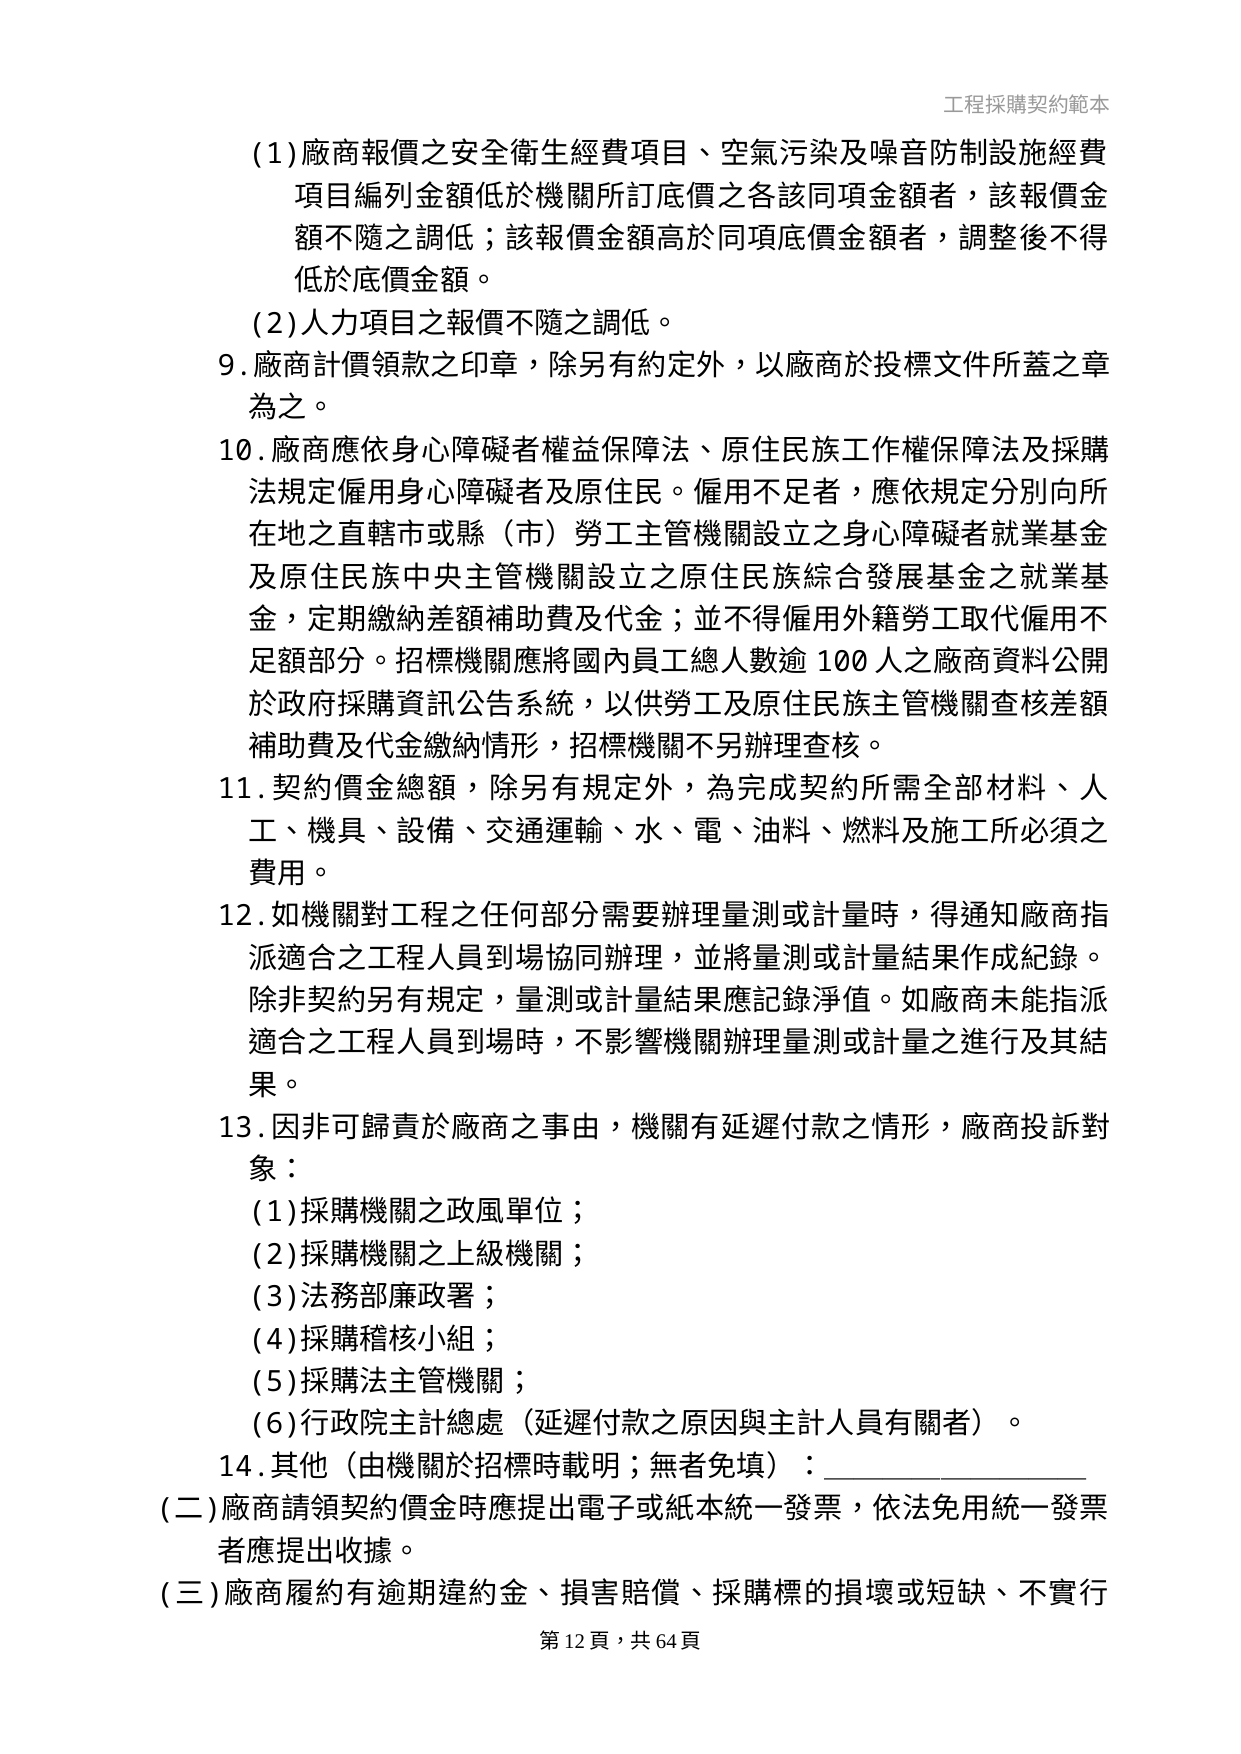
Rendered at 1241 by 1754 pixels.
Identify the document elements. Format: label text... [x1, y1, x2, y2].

text (4)採購稽核小組； [248, 1315, 1110, 1358]
text 10.廠商應依身心障礙者權益保障法、原住民族工作權保障法及採購法規定僱用身心障礙者及原住民。僱用不足者，應依規定分別向所在地之直轄市或縣（市）勞工主管機關設立之身心障礙者就業基金及原住民族中央主管機關設立之原住民族綜合發展基金之就業基金，定期繳納差額補助費及代金；並不得僱用外籍勞工取代僱用不足額部分。招標機關應將國內員工總人數逾100人之廠商資料公開於政府採購資訊公告系統，以供勞工及原住民族主管機關查核差額補助費及代金繳納情形，招標機關不另辦理查核。 [217, 426, 1110, 765]
text 12.如機關對工程之任何部分需要辦理量測或計量時，得通知廠商指派適合之工程人員到場協同辦理，並將量測或計量結果作成紀錄。除非契約另有規定，量測或計量結果應記錄淨值。如廠商未能指派適合之工程人員到場時，不影響機關辦理量測或計量之進行及其結果。 [217, 892, 1110, 1103]
text (三)廠商履約有逾期違約金、損害賠償、採購標的損壞或短缺、不實行 [156, 1569, 1110, 1612]
text (3)法務部廉政署； [248, 1273, 1110, 1315]
text (6)行政院主計總處（延遲付款之原因與主計人員有關者）。 [248, 1400, 1110, 1442]
text 9.廠商計價領款之印章，除另有約定外，以廠商於投標文件所蓋之章為之。 [217, 342, 1110, 426]
text 11.契約價金總額，除另有規定外，為完成契約所需全部材料、人工、機具、設備、交通運輸、水、電、油料、燃料及施工所必須之費用。 [217, 765, 1110, 892]
text (2)人力項目之報價不隨之調低。 [248, 299, 1110, 342]
text (1)廠商報價之安全衛生經費項目、空氣污染及噪音防制設施經費項目編列金額低於機關所訂底價之各該同項金額者，該報價金額不隨之調低；該報價金額高於同項底價金額者，調整後不得低於底價金額。 [248, 130, 1110, 299]
text (5)採購法主管機關； [248, 1358, 1110, 1400]
text (1)採購機關之政風單位； [248, 1188, 1110, 1230]
text 13.因非可歸責於廠商之事由，機關有延遲付款之情形，廠商投訴對象： [217, 1103, 1110, 1188]
text (二)廠商請領契約價金時應提出電子或紙本統一發票，依法免用統一發票者應提出收據。 [156, 1485, 1110, 1569]
text 14.其他（由機關於招標時載明；無者免填）：＿＿＿＿＿＿＿＿＿ [217, 1442, 1110, 1485]
text (2)採購機關之上級機關； [248, 1230, 1110, 1273]
